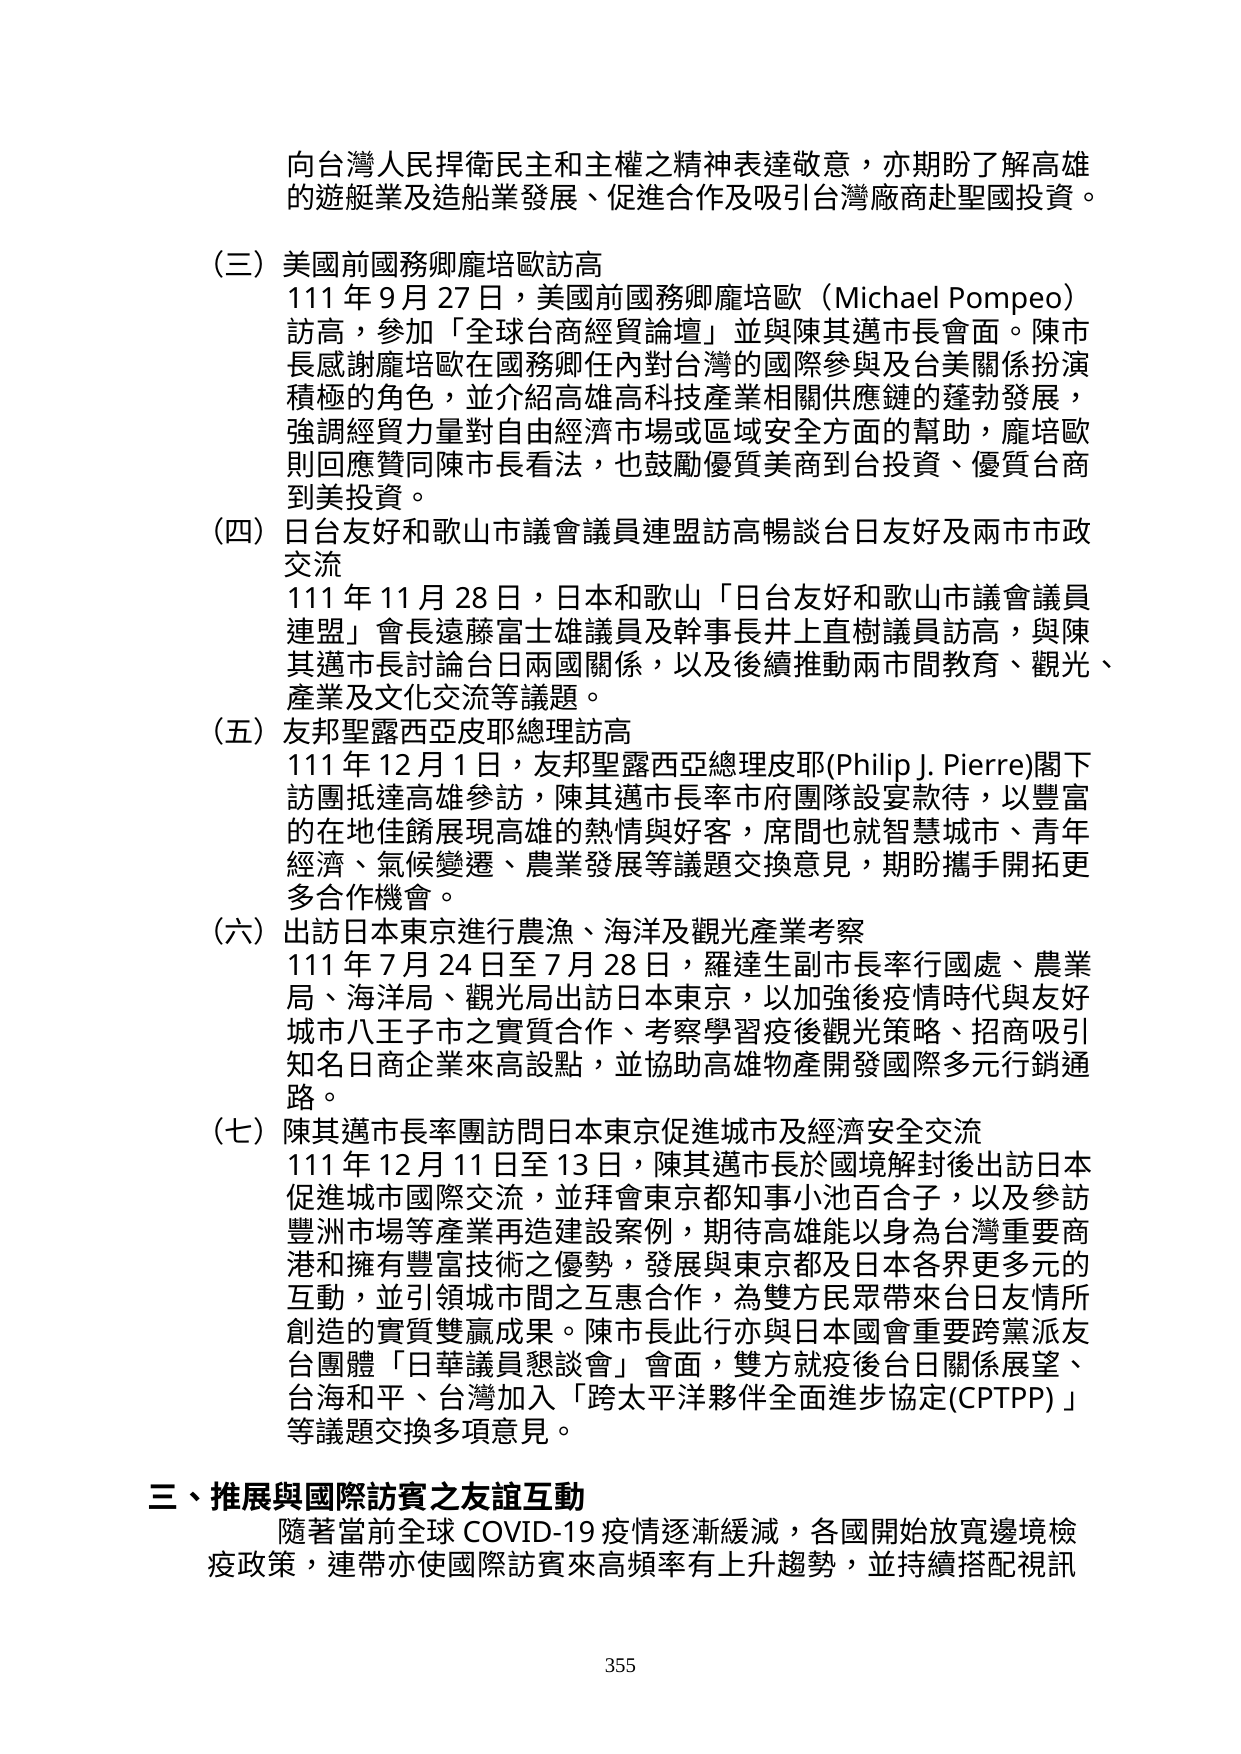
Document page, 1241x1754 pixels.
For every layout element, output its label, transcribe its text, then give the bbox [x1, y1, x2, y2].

list 友邦聖露西亞皮耶總理訪高 [195, 715, 1092, 749]
text 111年8月10日，長年支持我國的友邦—聖文森及格瑞那丁龔薩福（Ralph E. Gonsalves）總理訪團訪高，陳其邁市長特別設宴款待，盼加深兩國產業交流，推動觀光、經貿及遊艇造船等領域之合作機會。龔薩福總理則感謝高雄捐贈快篩試劑，並向台灣人民捍衛民主和主權之精神表達敬意，亦期盼了解高雄的遊艇業及造船業發展、促進合作及吸引台灣廠商赴聖國投資。 [286, 149, 1092, 215]
text 隨著當前全球COVID-19疫情逐漸緩減，各國開始放寬邊境檢疫政策，連帶亦使國際訪賓來高頻率有上升趨勢，並持續搭配視訊會議等方式拓展本市和國際之交流。本年度本府行政暨國際處7月至12月辦理外賓接待（含線上視訊會議及出訪）業務，計22案、142人次。 [207, 1515, 1078, 1582]
text 111年11月28日，日本和歌山「日台友好和歌山市議會議員連盟」會長遠藤富士雄議員及幹事長井上直樹議員訪高，與陳其邁市長討論台日兩國關係，以及後續推動兩市間教育、觀光、產業及文化交流等議題。 [286, 582, 1092, 715]
list 日台友好和歌山市議會議員連盟訪高暢談台日友好及兩市市政交流 [195, 515, 1092, 582]
list 美國前國務卿龐培歐訪高 [195, 249, 1092, 282]
text 111年12月11日至13日，陳其邁市長於國境解封後出訪日本促進城市國際交流，並拜會東京都知事小池百合子，以及參訪豐洲市場等產業再造建設案例，期待高雄能以身為台灣重要商港和擁有豐富技術之優勢，發展與東京都及日本各界更多元的互動，並引領城市間之互惠合作，為雙方民眾帶來台日友情所創造的實質雙贏成果。陳市長此行亦與日本國會重要跨黨派友台團體「日華議員懇談會」會面，雙方就疫後台日關係展望、台海和平、台灣加入「跨太平洋夥伴全面進步協定(CPTPP) 」等議題交換多項意見。 [286, 1149, 1092, 1449]
text 111年12月1日，友邦聖露西亞總理皮耶(Philip J. Pierre)閣下訪團抵達高雄參訪，陳其邁市長率市府團隊設宴款待，以豐富的在地佳餚展現高雄的熱情與好客，席間也就智慧城市、青年經濟、氣候變遷、農業發展等議題交換意見，期盼攜手開拓更多合作機會。 [286, 749, 1092, 915]
list 陳其邁市長率團訪問日本東京促進城市及經濟安全交流 [195, 1115, 1092, 1149]
text 111年7月24日至7月28日，羅達生副市長率行國處、農業局、海洋局、觀光局出訪日本東京，以加強後疫情時代與友好城市八王子市之實質合作、考察學習疫後觀光策略、招商吸引知名日商企業來高設點，並協助高雄物產開發國際多元行銷通路。 [286, 949, 1092, 1115]
text 111年9月27日，美國前國務卿龐培歐（Michael Pompeo）訪高，參加「全球台商經貿論壇」並與陳其邁市長會面。陳市長感謝龐培歐在國務卿任內對台灣的國際參與及台美關係扮演積極的角色，並介紹高雄高科技產業相關供應鏈的蓬勃發展，強調經貿力量對自由經濟市場或區域安全方面的幫助，龐培歐則回應贊同陳市長看法，也鼓勵優質美商到台投資、優質台商到美投資。 [286, 282, 1092, 515]
list 出訪日本東京進行農漁、海洋及觀光產業考察 [195, 915, 1092, 949]
list 推展與國際訪賓之友誼互動 [148, 1482, 1092, 1515]
